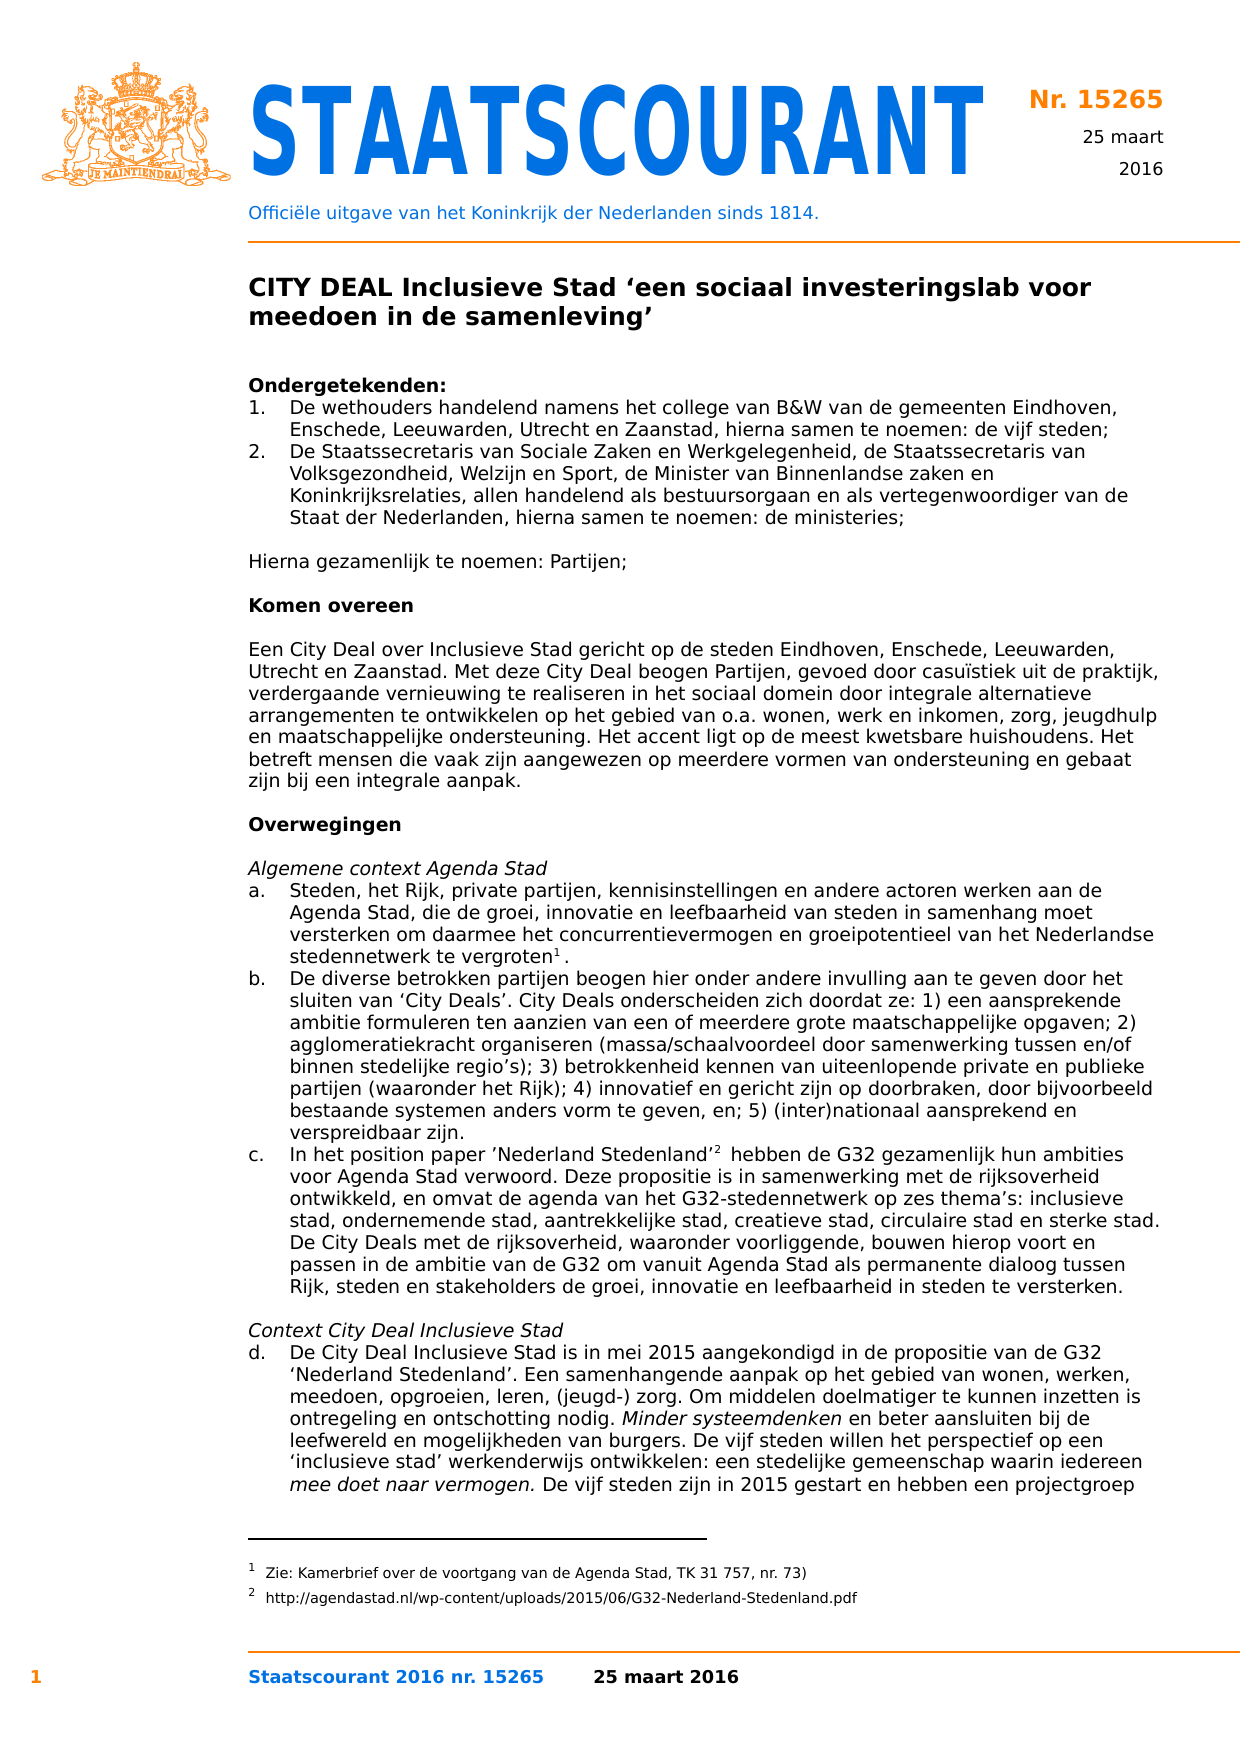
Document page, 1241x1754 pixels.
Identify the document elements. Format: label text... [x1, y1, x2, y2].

text 2. De Staatssecretaris van Sociale Zaken en Werkgelegenheid, de Staatssecretaris van Volksgezondheid, Welzijn en Sport, de Minister van Binnenlandse zaken en Koninkrijksrelaties, allen handelend als bestuursorgaan en als vertegenwoordiger van de Staat der Nederlanden, hierna samen te noemen: de ministeries; [248, 441, 1163, 529]
subtitle Algemene context Agenda Stad [248, 858, 1163, 880]
text Een City Deal over Inclusieve Stad gericht op de steden Eindhoven, Enschede, Leeuwarden, Utrecht en Zaanstad. Met deze City Deal beogen Partijen, gevoed door casuïstiek uit de praktijk, verdergaande vernieuwing te realiseren in het sociaal domein door integrale alternatieve arrangementen te ontwikkelen op het gebied van o.a. wonen, werk en inkomen, zorg, jeugdhulp en maatschappelijke ondersteuning. Het accent ligt op de meest kwetsbare huishoudens. Het betreft mensen die vaak zijn aangewezen op meerdere vormen van ondersteuning en gebaat zijn bij een integrale aanpak. [248, 638, 1163, 792]
table_cell Officiële uitgave van het Koninkrijk der Nederlanden sinds 1814. [248, 203, 1240, 241]
text c. In het position paper ’Nederland Stedenland’ hebben de G32 gezamenlijk hun ambities voor Agenda Stad verwoord. Deze propositie is in samenwerking met de rijksoverheid ontwikkeld, en omvat de agenda van het G32-stedennetwerk op zes thema’s: inclusieve stad, ondernemende stad, aantrekkelijke stad, creatieve stad, circulaire stad en sterke stad. De City Deals met de rijksoverheid, waaronder voorliggende, bouwen hierop voort en passen in de ambitie van de G32 om vanuit Agenda Stad als permanente dialoog tussen Rijk, steden en stakeholders de groei, innovatie en leefbaarheid in steden te versterken. [248, 1144, 1163, 1298]
subtitle Komen overeen [248, 595, 1163, 617]
text Ondergetekenden: [248, 375, 1163, 397]
text Zie: Kamerbrief over de voortgang van de Agenda Stad, TK 31 757, nr. 73) [248, 1561, 1163, 1583]
text b. De diverse betrokken partijen beogen hier onder andere invulling aan te geven door het sluiten van ‘City Deals’. City Deals onderscheiden zich doordat ze: 1) een aansprekende ambitie formuleren ten aanzien van een of meerdere grote maatschappelijke opgaven; 2) agglomeratiekracht organiseren (massa/schaalvoordeel door samenwerking tussen en/of binnen stedelijke regio’s); 3) betrokkenheid kennen van uiteenlopende private en publieke partijen (waaronder het Rijk); 4) innovatief en gericht zijn op doorbraken, door bijvoorbeeld bestaande systemen anders vorm te geven, en; 5) (inter)nationaal aansprekend en verspreidbaar zijn. [248, 968, 1163, 1144]
table_header STAATSCOURANT [248, 62, 998, 203]
subtitle Context City Deal Inclusieve Stad [248, 1319, 1163, 1342]
text d. De City Deal Inclusieve Stad is in mei 2015 aangekondigd in de propositie van de G32 ‘Nederland Stedenland’. Een samenhangende aanpak op het gebied van wonen, werken, meedoen, opgroeien, leren, (jeugd-) zorg. Om middelen doelmatiger te kunnen inzetten is ontregeling en ontschotting nodig. Minder systeemdenken en beter aansluiten bij de leefwereld en mogelijkheden van burgers. De vijf steden willen het perspectief op een ‘inclusieve stad’ werkenderwijs ontwikkelen: een stedelijke gemeenschap waarin iedereen mee doet naar vermogen. De vijf steden zijn in 2015 gestart en hebben een projectgroep [248, 1342, 1163, 1495]
table_cell 2016 [998, 153, 1240, 203]
text 1. De wethouders handelend namens het college van B&W van de gemeenten Eindhoven, Enschede, Leeuwarden, Utrecht en Zaanstad, hierna samen te noemen: de vijf steden; [248, 397, 1163, 441]
text Hierna gezamenlijk te noemen: Partijen; [248, 551, 1163, 573]
table_header [25, 62, 248, 241]
text http://agendastad.nl/wp-content/uploads/2015/06/G32-Nederland-Stedenland.pdf [248, 1586, 1163, 1608]
table_cell 25 maart [998, 121, 1240, 153]
subtitle Overwegingen [248, 814, 1163, 836]
table_header Nr. 15265 [998, 62, 1240, 121]
text a. Steden, het Rijk, private partijen, kennisinstellingen en andere actoren werken aan de Agenda Stad, die de groei, innovatie en leefbaarheid van steden in samenhang moet versterken om daarmee het concurrentievermogen en groeipotentieel van het Nederlandse stedennetwerk te vergroten. [248, 880, 1163, 968]
picture [41, 62, 231, 186]
subtitle CITY DEAL Inclusieve Stad ‘een sociaal investeringslab voor meedoen in de samenleving’ [248, 273, 1163, 331]
